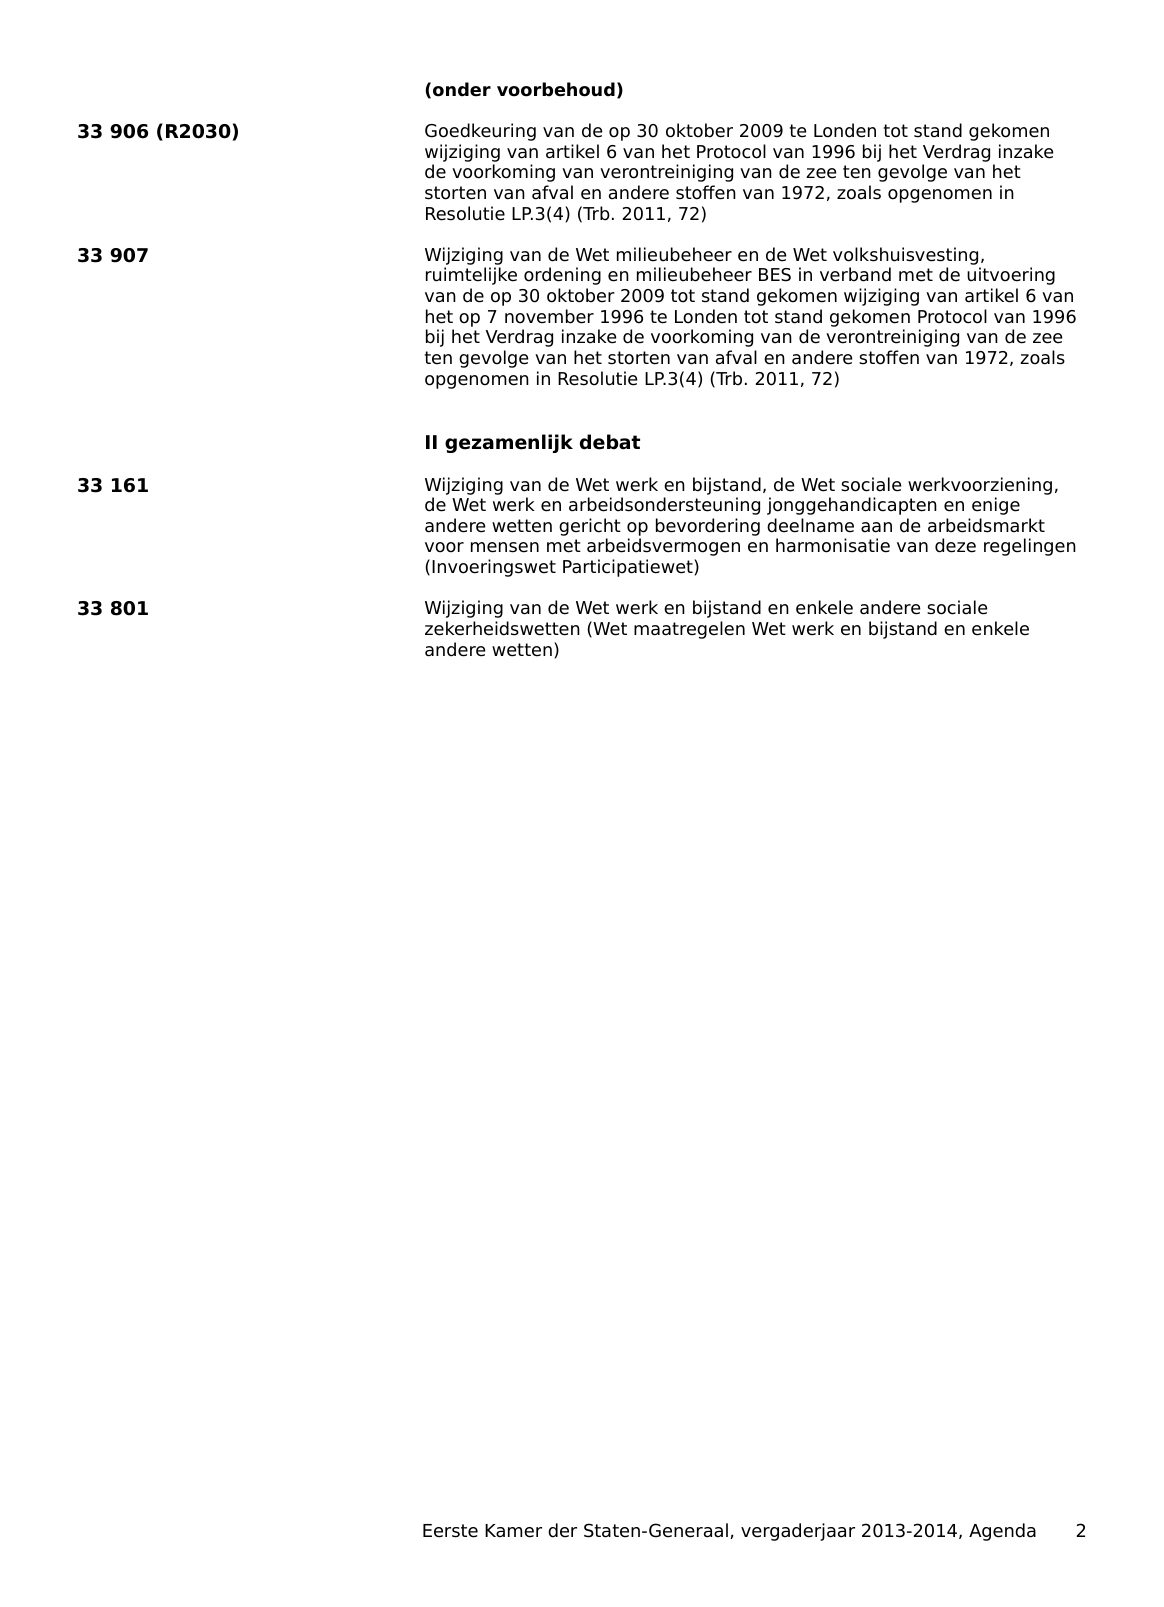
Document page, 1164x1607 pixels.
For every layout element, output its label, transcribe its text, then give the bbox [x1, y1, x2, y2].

table_cell [77, 410, 401, 454]
table_cell [77, 80, 401, 100]
table_cell [77, 454, 401, 474]
table_cell [401, 59, 418, 80]
table_cell [401, 121, 418, 224]
table_cell [401, 80, 418, 100]
table_cell [77, 59, 401, 80]
table_cell (onder voorbehoud) [418, 80, 1087, 100]
table_cell [77, 578, 401, 598]
table_cell [77, 389, 401, 410]
table_cell [77, 100, 401, 121]
table_cell II gezamenlijk debat [418, 410, 1087, 454]
table_cell [418, 454, 1087, 474]
table_cell [401, 410, 418, 454]
table_cell [418, 224, 1087, 245]
table_cell [401, 578, 418, 598]
table_cell [418, 59, 1087, 80]
table_cell [401, 224, 418, 245]
table_cell [401, 245, 418, 389]
table_cell 33 161 [77, 475, 401, 578]
table_cell [401, 475, 418, 578]
table_cell 33 907 [77, 245, 401, 389]
table_cell [418, 389, 1087, 410]
table_cell 33 906 (R2030) [77, 121, 401, 224]
table_cell [401, 100, 418, 121]
table_cell [77, 224, 401, 245]
table_cell [401, 454, 418, 474]
table_cell Wijziging van de Wet werk en bijstand, de Wet sociale werkvoorziening, de Wet werk en arbeidsondersteuning jonggehandicapten en enige andere wetten gericht op bevordering deelname aan de arbeidsmarkt voor mensen met arbeidsvermogen en harmonisatie van deze regelingen (Invoeringswet Participatiewet) [418, 475, 1087, 578]
table_cell [401, 598, 418, 660]
table_cell Goedkeuring van de op 30 oktober 2009 te Londen tot stand gekomen wijziging van artikel 6 van het Protocol van 1996 bij het Verdrag inzake de voorkoming van verontreiniging van de zee ten gevolge van het storten van afval en andere stoffen van 1972, zoals opgenomen in Resolutie LP.3(4) (Trb. 2011, 72) [418, 121, 1087, 224]
table_cell [418, 100, 1087, 121]
table_cell Wijziging van de Wet werk en bijstand en enkele andere sociale zekerheidswetten (Wet maatregelen Wet werk en bijstand en enkele andere wetten) [418, 598, 1087, 660]
table_cell 33 801 [77, 598, 401, 660]
table_cell Wijziging van de Wet milieubeheer en de Wet volkshuisvesting, ruimtelijke ordening en milieubeheer BES in verband met de uitvoering van de op 30 oktober 2009 tot stand gekomen wijziging van artikel 6 van het op 7 november 1996 te Londen tot stand gekomen Protocol van 1996 bij het Verdrag inzake de voorkoming van de verontreiniging van de zee ten gevolge van het storten van afval en andere stoffen van 1972, zoals opgenomen in Resolutie LP.3(4) (Trb. 2011, 72) [418, 245, 1087, 389]
table_cell [418, 578, 1087, 598]
table_cell [401, 389, 418, 410]
